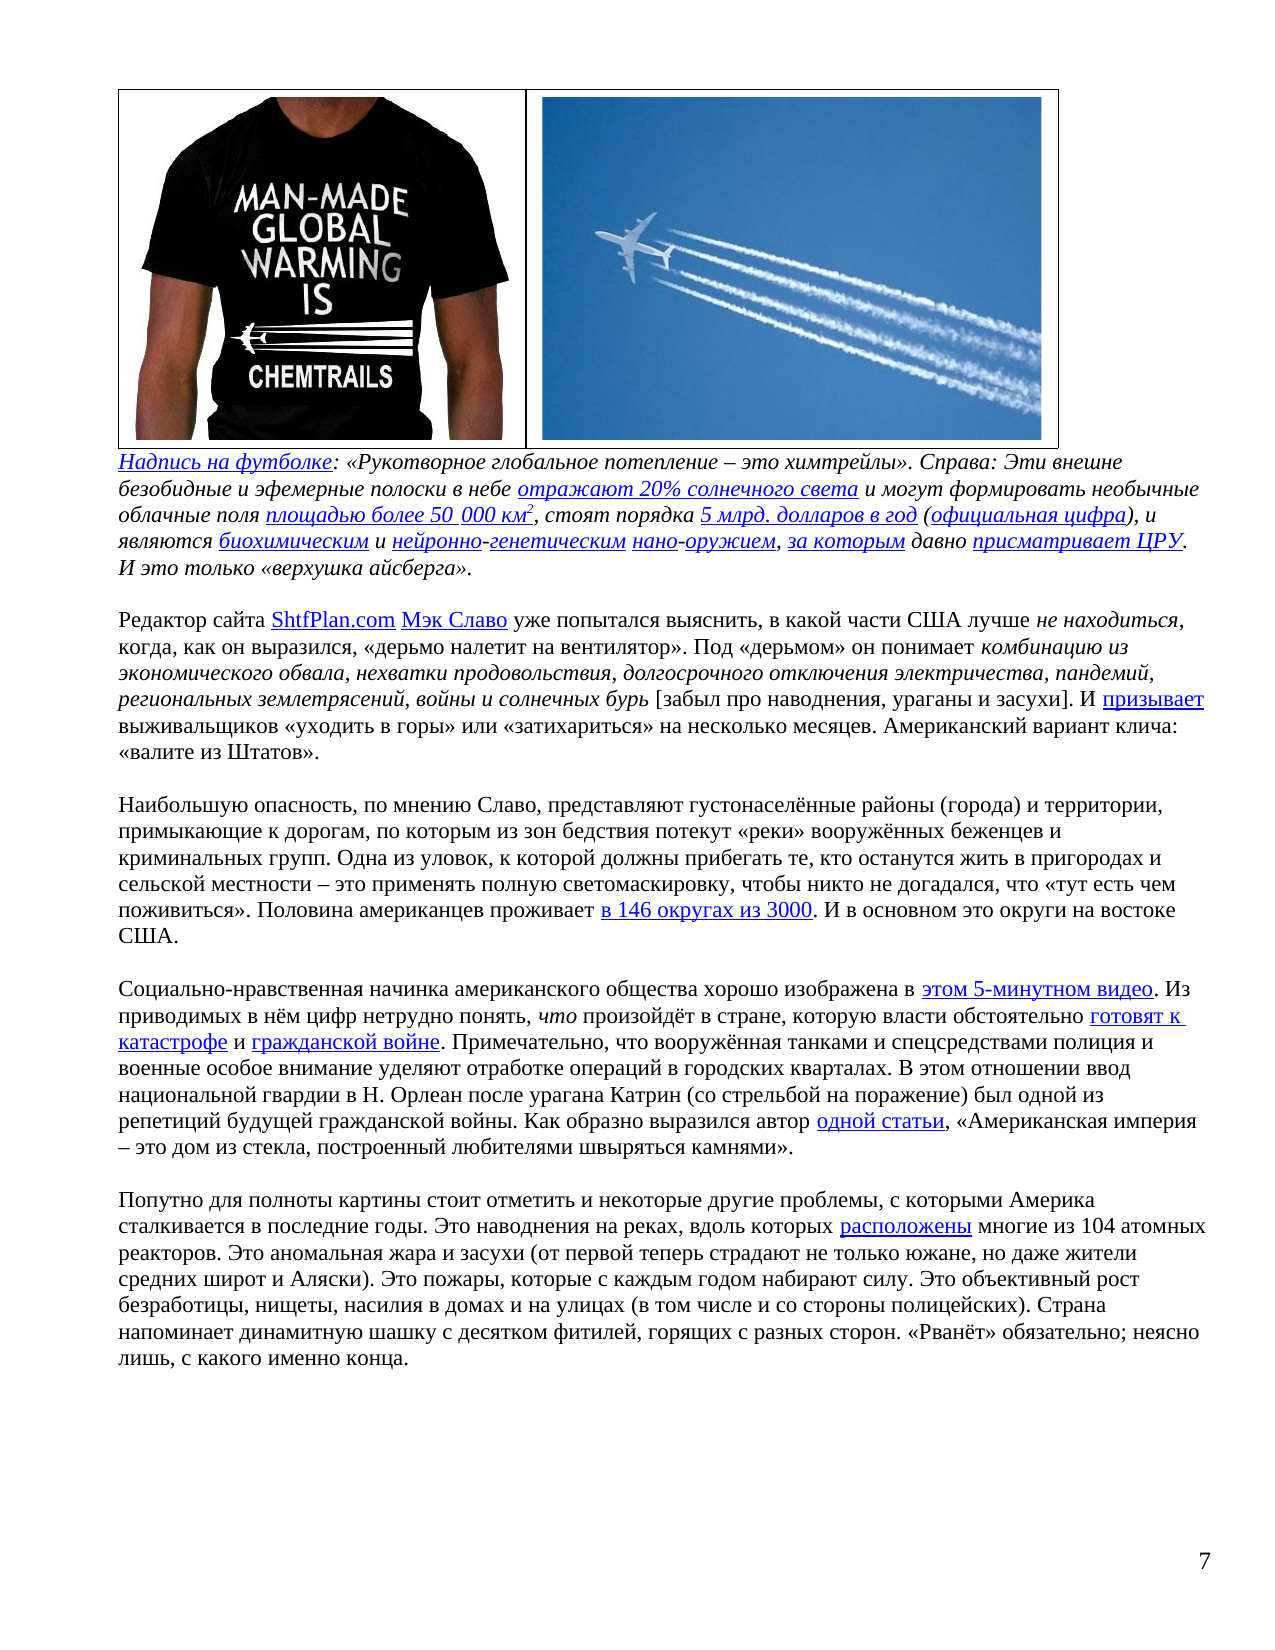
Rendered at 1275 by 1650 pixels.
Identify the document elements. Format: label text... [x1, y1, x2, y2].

text Наибольшую опасность, по мнению Славо, представляют густонаселённые районы (города) и территории, примыкающие к дорогам, по которым из зон бедствия потекут «реки» вооружённых беженцев и криминальных групп. Одна из уловок, к которой должны прибегать те, кто останутся жить в пригородах и сельской местности – это применять полную светомаскировку, чтобы никто не догадался, что «тут есть чем поживиться». Половина американцев проживает в 146 округах из 3000. И в основном это округи на востоке США. [118, 791, 1211, 949]
picture [134, 97, 509, 440]
text Надпись на футболке: «Рукотворное глобальное потепление – это химтрейлы». Справа: Эти внешне безобидные и эфемерные полоски в небе отражают 20% солнечного света и могут формировать необычные облачные поля площадью более 50 000 км2, стоят порядка 5 млрд. долларов в год (официальная цифра), и являются биохимическим и нейронно-генетическим нано-оружием, за которым давно присматривает ЦРУ. И это только «верхушка айсберга». [118, 448, 1211, 580]
picture [542, 97, 1042, 440]
text Социально-нравственная начинка американского общества хорошо изображена в этом 5-минутном видео. Из приводимых в нём цифр нетрудно понять, что произойдёт в стране, которую власти обстоятельно готовят к катастрофе и гражданской войне. Примечательно, что вооружённая танками и спецсредствами полиция и военные особое внимание уделяют отработке операций в городских кварталах. В этом отношении ввод национальной гвардии в Н. Орлеан после урагана Катрин (со стрельбой на поражение) был одной из репетиций будущей гражданской войны. Как образно выразился автор одной статьи, «Американская империя – это дом из стекла, построенный любителями швыряться камнями». [118, 975, 1211, 1160]
text Редактор сайта ShtfPlan.com Мэк Славо уже попытался выяснить, в какой части США лучше не находиться, когда, как он выразился, «дерьмо налетит на вентилятор». Под «дерьмом» он понимает комбинацию из экономического обвала, нехватки продовольствия, долгосрочного отключения электричества, пандемий, региональных землетрясений, войны и солнечных бурь [забыл про наводнения, ураганы и засухи]. И призывает выживальщиков «уходить в горы» или «затихариться» на несколько месяцев. Американский вариант клича: «валите из Штатов». [118, 606, 1211, 764]
text Попутно для полноты картины стоит отметить и некоторые другие проблемы, с которыми Америка сталкивается в последние годы. Это наводнения на реках, вдоль которых расположены многие из 104 атомных реакторов. Это аномальная жара и засухи (от первой теперь страдают не только южане, но даже жители средних широт и Аляски). Это пожары, которые с каждым годом набирают силу. Это объективный рост безработицы, нищеты, насилия в домах и на улицах (в том числе и со стороны полицейских). Страна напоминает динамитную шашку с десятком фитилей, горящих с разных сторон. «Рванёт» обязательно; неясно лишь, с какого именно конца. [118, 1186, 1211, 1371]
